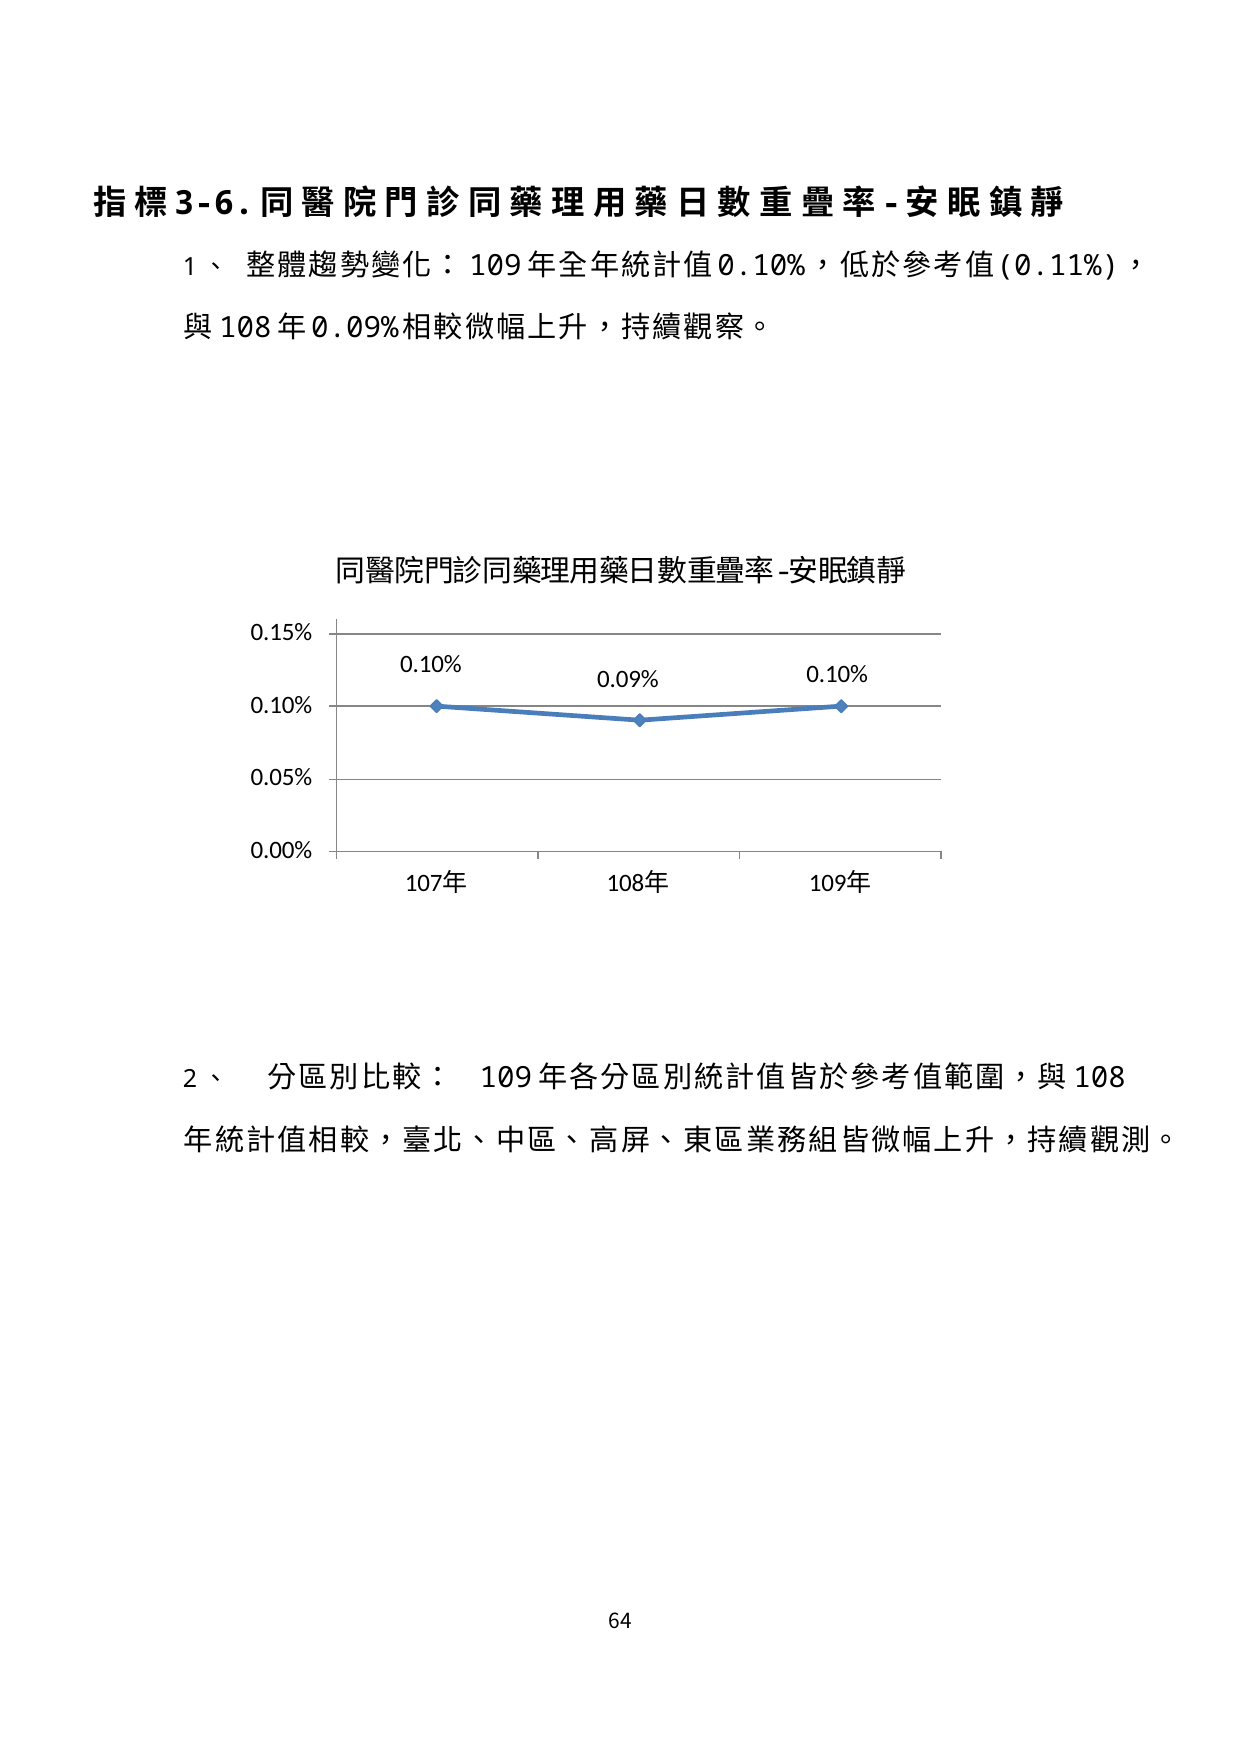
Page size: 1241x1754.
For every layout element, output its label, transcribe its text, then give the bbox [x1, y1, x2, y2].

subtitle 指標3-6.同醫院門診同藥理用藥日數重疊率-安眠鎮靜 [89, 158, 1149, 221]
list 整體趨勢變化：109年全年統計值0.10%，低於參考值(0.11%)，與108年0.09%相較微幅上升，持續觀察。 [174, 221, 1151, 346]
list 分區別比較： 109年各分區別統計值皆於參考值範圍，與108年統計值相較，臺北、中區、高屏、東區業務組皆微幅上升，持續觀測。 [174, 1033, 1151, 1158]
